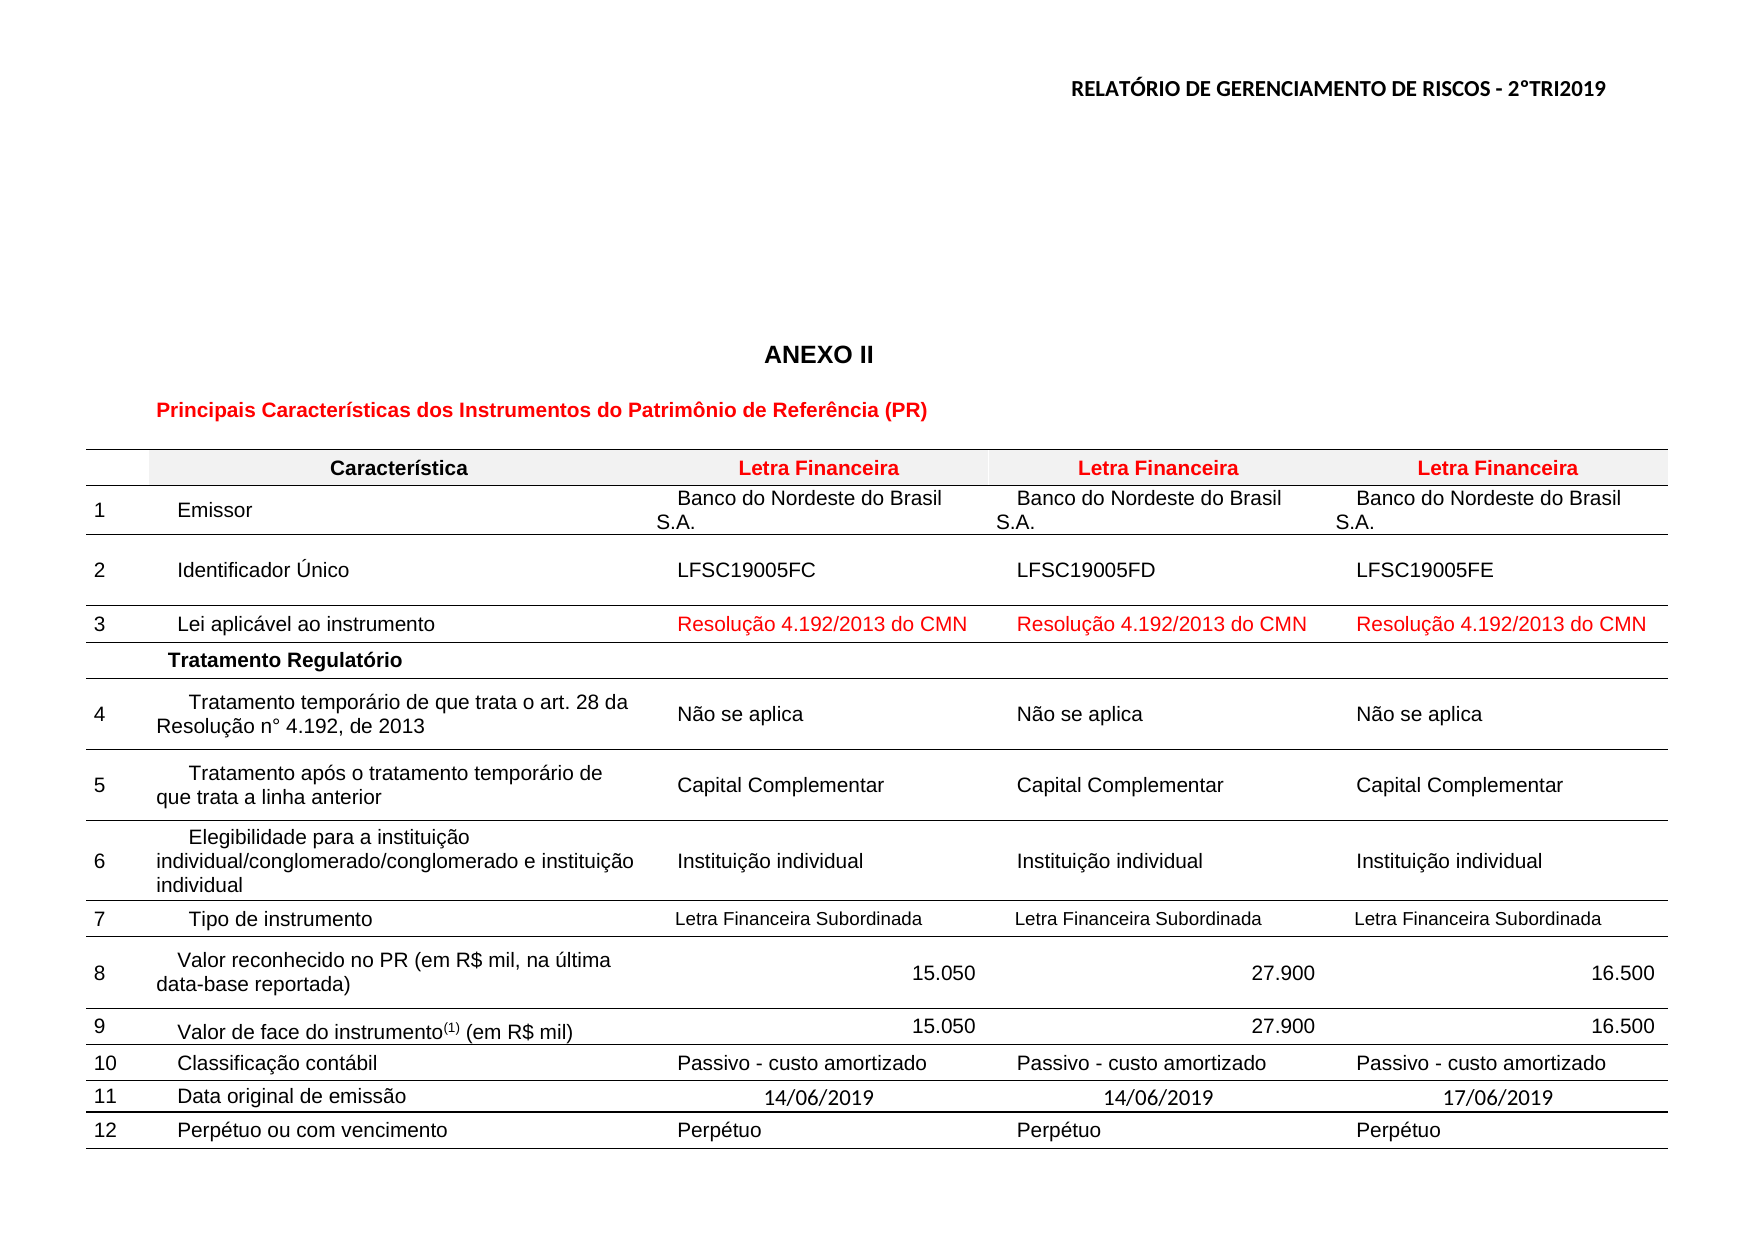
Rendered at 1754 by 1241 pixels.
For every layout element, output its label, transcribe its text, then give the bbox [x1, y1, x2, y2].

table_cell Passivo - custo amortizado [1328, 1045, 1668, 1080]
table_cell [649, 422, 988, 449]
table_cell Perpétuo [649, 1113, 988, 1148]
table_cell Emissor [149, 486, 649, 534]
table_header [86, 336, 149, 369]
table_header [1328, 336, 1668, 369]
table_cell 27.900 [989, 1009, 1328, 1044]
table_cell [989, 643, 1328, 678]
table_header [149, 336, 649, 369]
table_cell [1328, 369, 1668, 396]
table_cell [86, 369, 149, 396]
table_cell [1328, 422, 1668, 449]
table_cell [649, 369, 988, 396]
table_cell LFSC19005FD [989, 535, 1328, 605]
table_cell 15.050 [649, 937, 988, 1007]
table_header ANEXO II [649, 336, 988, 369]
table_cell 2 [86, 535, 149, 605]
table_cell LFSC19005FC [649, 535, 988, 605]
table_cell Característica [149, 450, 649, 485]
table_cell Instituição individual [649, 821, 988, 900]
table_cell Perpétuo [989, 1113, 1328, 1148]
table_cell Instituição individual [1328, 821, 1668, 900]
table_cell 9 [86, 1009, 149, 1044]
table_cell 7 [86, 901, 149, 936]
table_cell Banco do Nordeste do Brasil S.A. [989, 486, 1328, 534]
table_cell Tipo de instrumento [149, 901, 649, 936]
table_cell Letra Financeira [1328, 450, 1668, 485]
table_cell [989, 422, 1328, 449]
table_cell 8 [86, 937, 149, 1007]
table_cell Capital Complementar [649, 750, 988, 820]
table_cell 17/06/2019 [1328, 1081, 1668, 1111]
table_header [989, 336, 1328, 369]
table_cell Letra Financeira [649, 450, 988, 485]
table_cell Classificação contábil [149, 1045, 649, 1080]
table_cell Não se aplica [989, 679, 1328, 749]
table_cell Principais Características dos Instrumentos do Patrimônio de Referência (PR) [149, 396, 988, 422]
table_cell Tratamento temporário de que trata o art. 28 da Resolução n° 4.192, de 2013 [149, 679, 649, 749]
table_cell Letra Financeira Subordinada [649, 901, 988, 936]
table_cell [149, 422, 649, 449]
table_cell [149, 369, 649, 396]
table_cell Lei aplicável ao instrumento [149, 606, 649, 642]
table_cell [989, 369, 1328, 396]
table_cell 14/06/2019 [989, 1081, 1328, 1111]
table_cell Tratamento Regulatório [149, 643, 649, 678]
table_cell Letra Financeira Subordinada [1328, 901, 1668, 936]
table_cell Capital Complementar [989, 750, 1328, 820]
table_cell Resolução 4.192/2013 do CMN [649, 606, 988, 642]
table_cell Elegibilidade para a instituição individual/conglomerado/conglomerado e instituição individual [149, 821, 649, 900]
table_cell [1328, 643, 1668, 678]
table_cell Banco do Nordeste do Brasil S.A. [649, 486, 988, 534]
table_cell Identificador Único [149, 535, 649, 605]
table_cell 11 [86, 1081, 149, 1111]
table_cell Tratamento após o tratamento temporário de que trata a linha anterior [149, 750, 649, 820]
table_cell 12 [86, 1113, 149, 1148]
table_cell 16.500 [1328, 1009, 1668, 1044]
table_cell Letra Financeira Subordinada [989, 901, 1328, 936]
table_cell 14/06/2019 [649, 1081, 988, 1111]
table_cell Capital Complementar [1328, 750, 1668, 820]
table_cell [86, 450, 149, 485]
table_cell Instituição individual [989, 821, 1328, 900]
table_cell 1 [86, 486, 149, 534]
table_cell Data original de emissão [149, 1081, 649, 1111]
table_cell [86, 643, 149, 678]
table_cell Letra Financeira [989, 450, 1328, 485]
table_cell 4 [86, 679, 149, 749]
table_cell Resolução 4.192/2013 do CMN [1328, 606, 1668, 642]
table_cell Não se aplica [1328, 679, 1668, 749]
table_cell [1328, 396, 1668, 422]
table_cell 15.050 [649, 1009, 988, 1044]
table_cell Perpétuo ou com vencimento [149, 1113, 649, 1148]
table_cell Passivo - custo amortizado [649, 1045, 988, 1080]
table_cell LFSC19005FE [1328, 535, 1668, 605]
table_cell Banco do Nordeste do Brasil S.A. [1328, 486, 1668, 534]
table_cell Resolução 4.192/2013 do CMN [989, 606, 1328, 642]
table_cell Passivo - custo amortizado [989, 1045, 1328, 1080]
table_cell 5 [86, 750, 149, 820]
table_cell [989, 396, 1328, 422]
table_cell Valor reconhecido no PR (em R$ mil, na última data-base reportada) [149, 937, 649, 1007]
table_cell [86, 396, 149, 422]
table_cell 27.900 [989, 937, 1328, 1007]
table_cell 16.500 [1328, 937, 1668, 1007]
table_cell [86, 422, 149, 449]
table_cell Valor de face do instrumento(1) (em R$ mil) [149, 1009, 649, 1044]
table_cell 3 [86, 606, 149, 642]
table_cell [649, 643, 988, 678]
table_cell Perpétuo [1328, 1113, 1668, 1148]
table_cell 6 [86, 821, 149, 900]
table_cell Não se aplica [649, 679, 988, 749]
table_cell 10 [86, 1045, 149, 1080]
